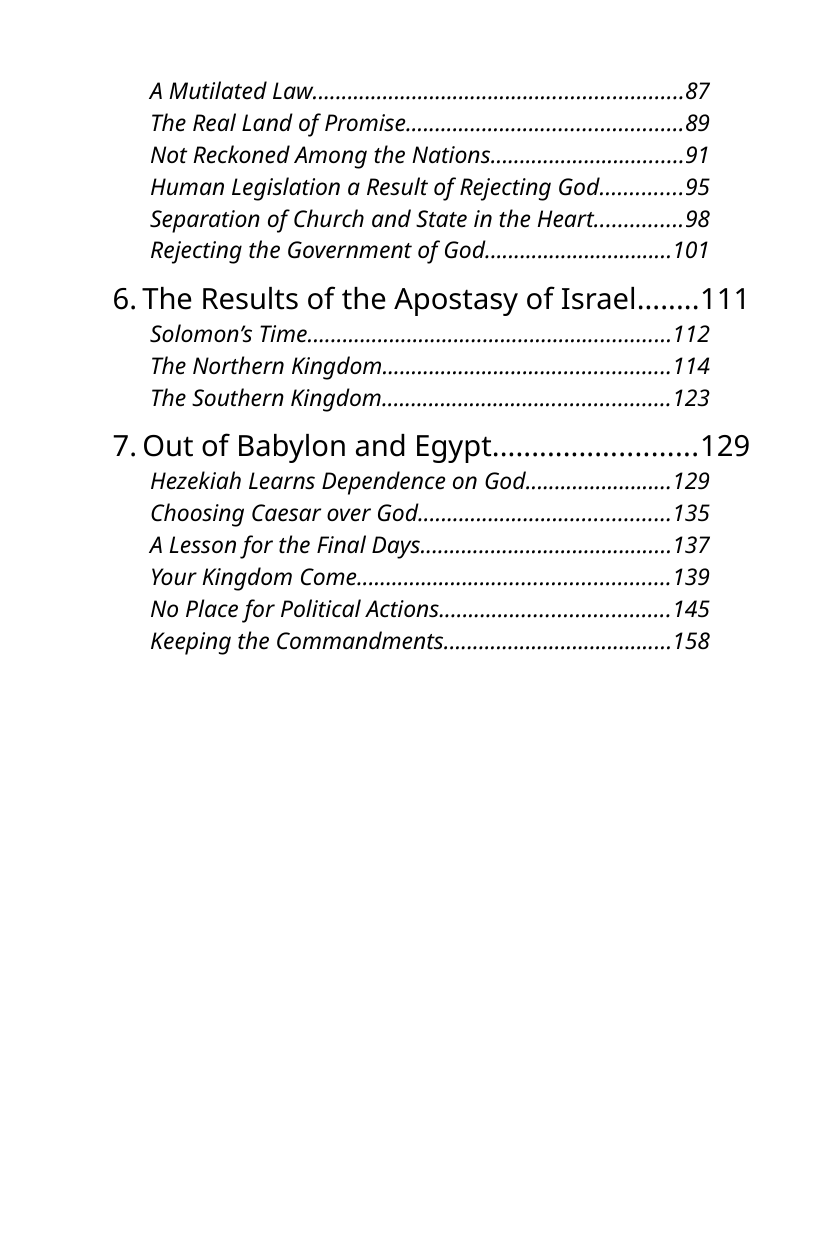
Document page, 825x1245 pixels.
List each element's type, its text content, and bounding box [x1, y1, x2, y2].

list The Results of the Apostasy of Israel 111 [112, 278, 750, 318]
text Human Legislation a Result of Rejecting God 95 [150, 171, 712, 202]
text A Lesson for the Final Days 137 [150, 529, 712, 560]
text The Southern Kingdom 123 [150, 382, 712, 413]
text No Place for Political Actions 145 [150, 593, 712, 624]
text Your Kingdom Come 139 [150, 561, 712, 592]
text Choosing Caesar over God 135 [150, 497, 712, 528]
text Rejecting the Government of God 101 [150, 234, 712, 266]
text Separation of Church and State in the Heart 98 [150, 202, 712, 234]
text The Northern Kingdom 114 [150, 350, 712, 381]
text Hezekiah Learns Dependence on God 129 [150, 465, 712, 496]
text Solomon’s Time 112 [150, 318, 712, 349]
list Out of Babylon and Egypt 129 [112, 426, 750, 465]
text The Real Land of Promise 89 [150, 107, 712, 138]
text A Mutilated Law 87 [150, 75, 712, 106]
text Not Reckoned Among the Nations 91 [150, 139, 712, 170]
text Keeping the Commandments 158 [150, 624, 712, 656]
